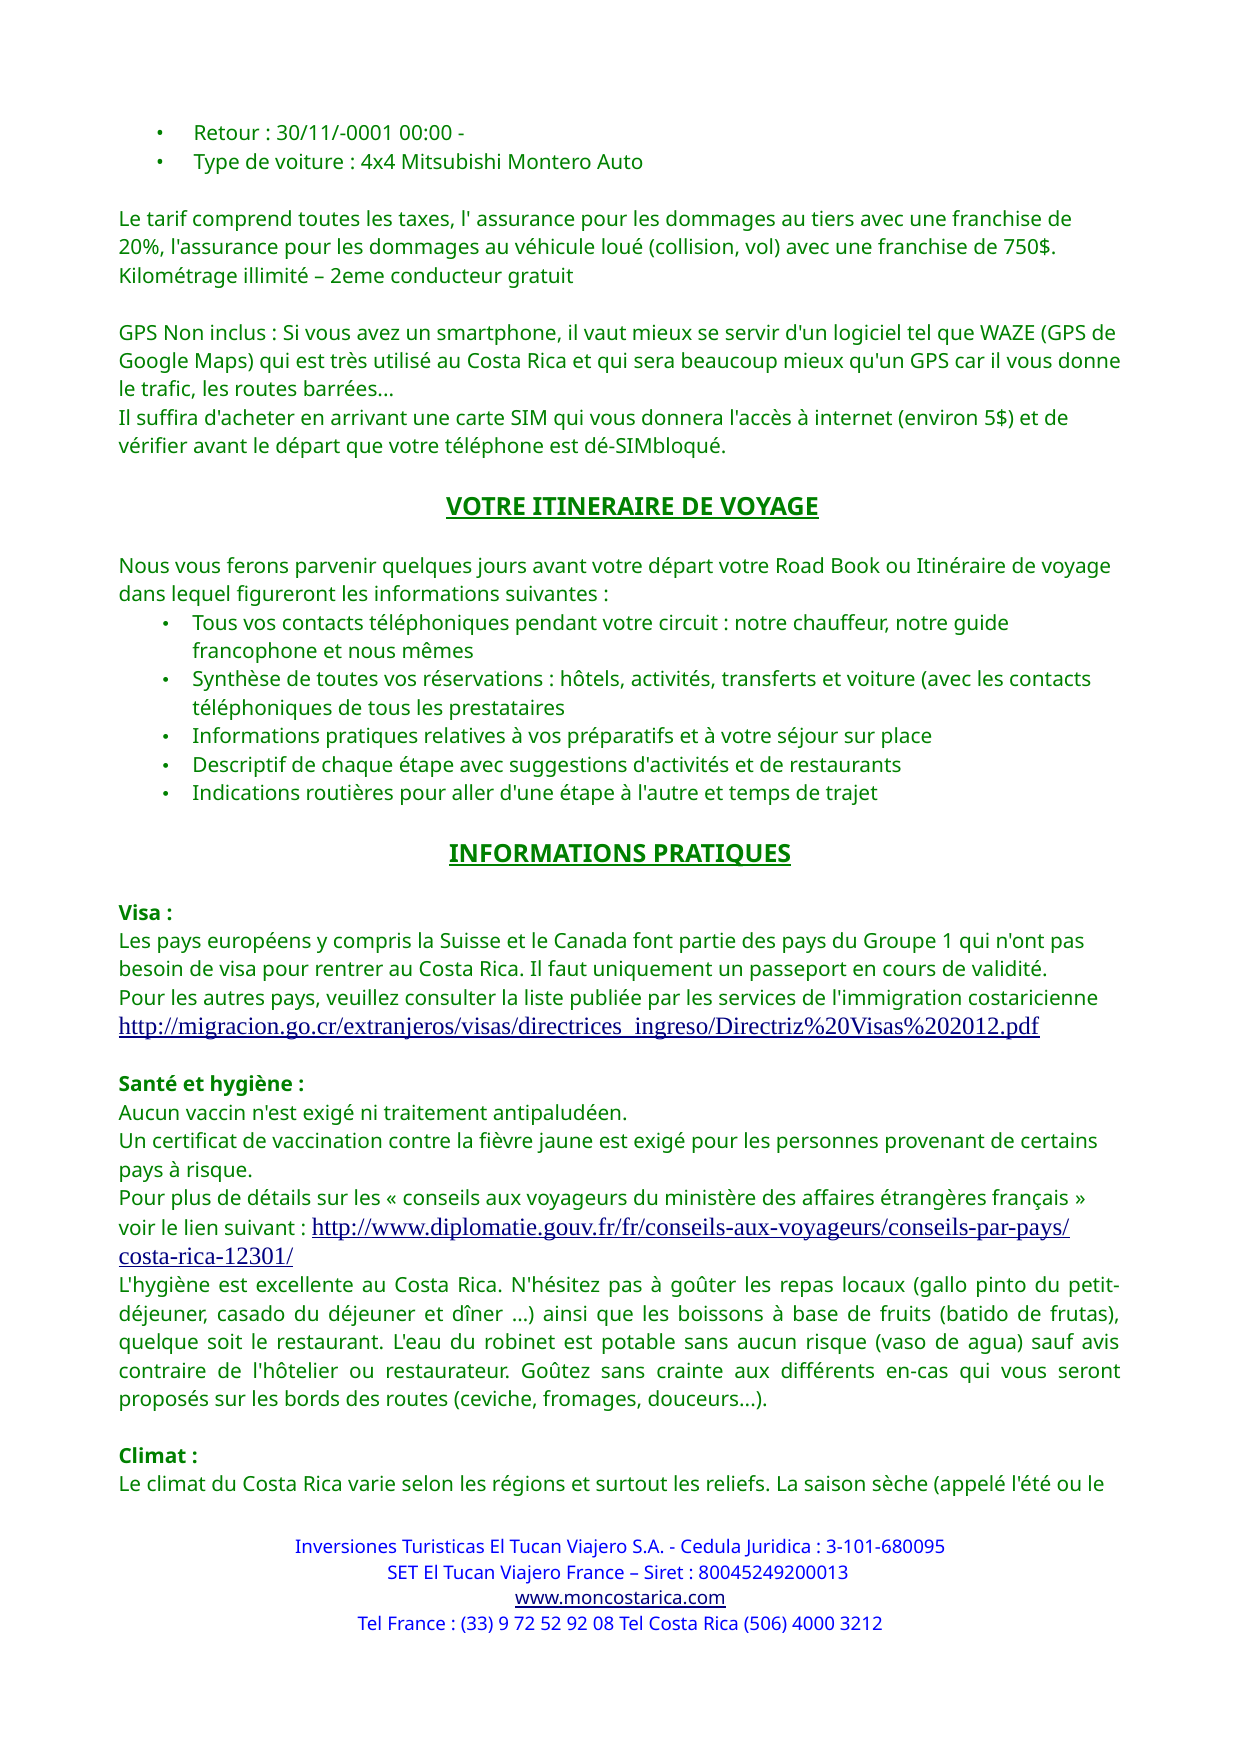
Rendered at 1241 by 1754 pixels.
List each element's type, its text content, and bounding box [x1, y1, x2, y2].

list Indications routières pour aller d'une étape à l'autre et temps de trajet [162, 778, 1122, 807]
list Retour : 30/11/-0001 00:00 - [156, 118, 1122, 147]
text Santé et hygiène : Aucun vaccin n'est exigé ni traitement antipaludéen. [118, 1069, 1122, 1126]
list Tous vos contacts téléphoniques pendant votre circuit : notre chauffeur, notre guide francophone et nous mêmes [162, 608, 1122, 664]
text Les pays européens y compris la Suisse et le Canada font partie des pays du Groupe 1 qui n'ont pas besoin de visa pour rentrer au Costa Rica. Il faut uniquement un passeport en cours de validité. [118, 926, 1122, 983]
text Pour plus de détails sur les « conseils aux voyageurs du ministère des affaires étrangères français » voir le lien suivant : http://www.diplomatie.gouv.fr/fr/conseils-aux-voyageurs/conseils-par-pays/costa-rica-12301/ [118, 1183, 1122, 1271]
text VOTRE ITINERAIRE DE VOYAGE [118, 488, 1146, 522]
list Synthèse de toutes vos réservations : hôtels, activités, transferts et voiture (avec les contacts téléphoniques de tous les prestataires [162, 664, 1122, 721]
text Pour les autres pays, veuillez consulter la liste publiée par les services de l'immigration costaricienne [118, 983, 1122, 1011]
text Climat : Le climat du Costa Rica varie selon les régions et surtout les reliefs. La saison sèche (appelé l'été ou le [118, 1413, 1122, 1498]
text Nous vous ferons parvenir quelques jours avant votre départ votre Road Book ou Itinéraire de voyage dans lequel figureront les informations suivantes : [118, 551, 1146, 608]
text L'hygiène est excellente au Costa Rica. N'hésitez pas à goûter les repas locaux (gallo pinto du petit-déjeuner, casado du déjeuner et dîner …) ainsi que les boissons à base de fruits (batido de frutas), quelque soit le restaurant. L'eau du robinet est potable sans aucun risque (vaso de agua) sauf avis contraire de l'hôtelier ou restaurateur. Goûtez sans crainte aux différents en-cas qui vous seront proposés sur les bords des routes (ceviche, fromages, douceurs...). [118, 1271, 1122, 1413]
text Le tarif comprend toutes les taxes, l' assurance pour les dommages au tiers avec une franchise de 20%, l'assurance pour les dommages au véhicule loué (collision, vol) avec une franchise de 750$. [118, 204, 1122, 261]
text http://migracion.go.cr/extranjeros/visas/directrices_ingreso/Directriz%20Visas%202012.pdf [118, 1011, 1122, 1041]
list Informations pratiques relatives à vos préparatifs et à votre séjour sur place [162, 721, 1122, 750]
text Un certificat de vaccination contre la fièvre jaune est exigé pour les personnes provenant de certains pays à risque. [118, 1126, 1122, 1183]
text GPS Non inclus : Si vous avez un smartphone, il vaut mieux se servir d'un logiciel tel que WAZE (GPS de Google Maps) qui est très utilisé au Costa Rica et qui sera beaucoup mieux qu'un GPS car il vous donne le trafic, les routes barrées... Il suffira d'acheter en arrivant une carte SIM qui vous donnera l'accès à internet (environ 5$) et de vérifier avant le départ que votre téléphone est dé-SIMbloqué. [118, 318, 1122, 460]
text Kilométrage illimité – 2eme conducteur gratuit [118, 261, 1122, 289]
text Visa : [118, 898, 1122, 926]
list Type de voiture : 4x4 Mitsubishi Montero Auto [156, 147, 1122, 175]
list Descriptif de chaque étape avec suggestions d'activités et de restaurants [162, 750, 1122, 778]
text INFORMATIONS PRATIQUES [118, 835, 1122, 869]
